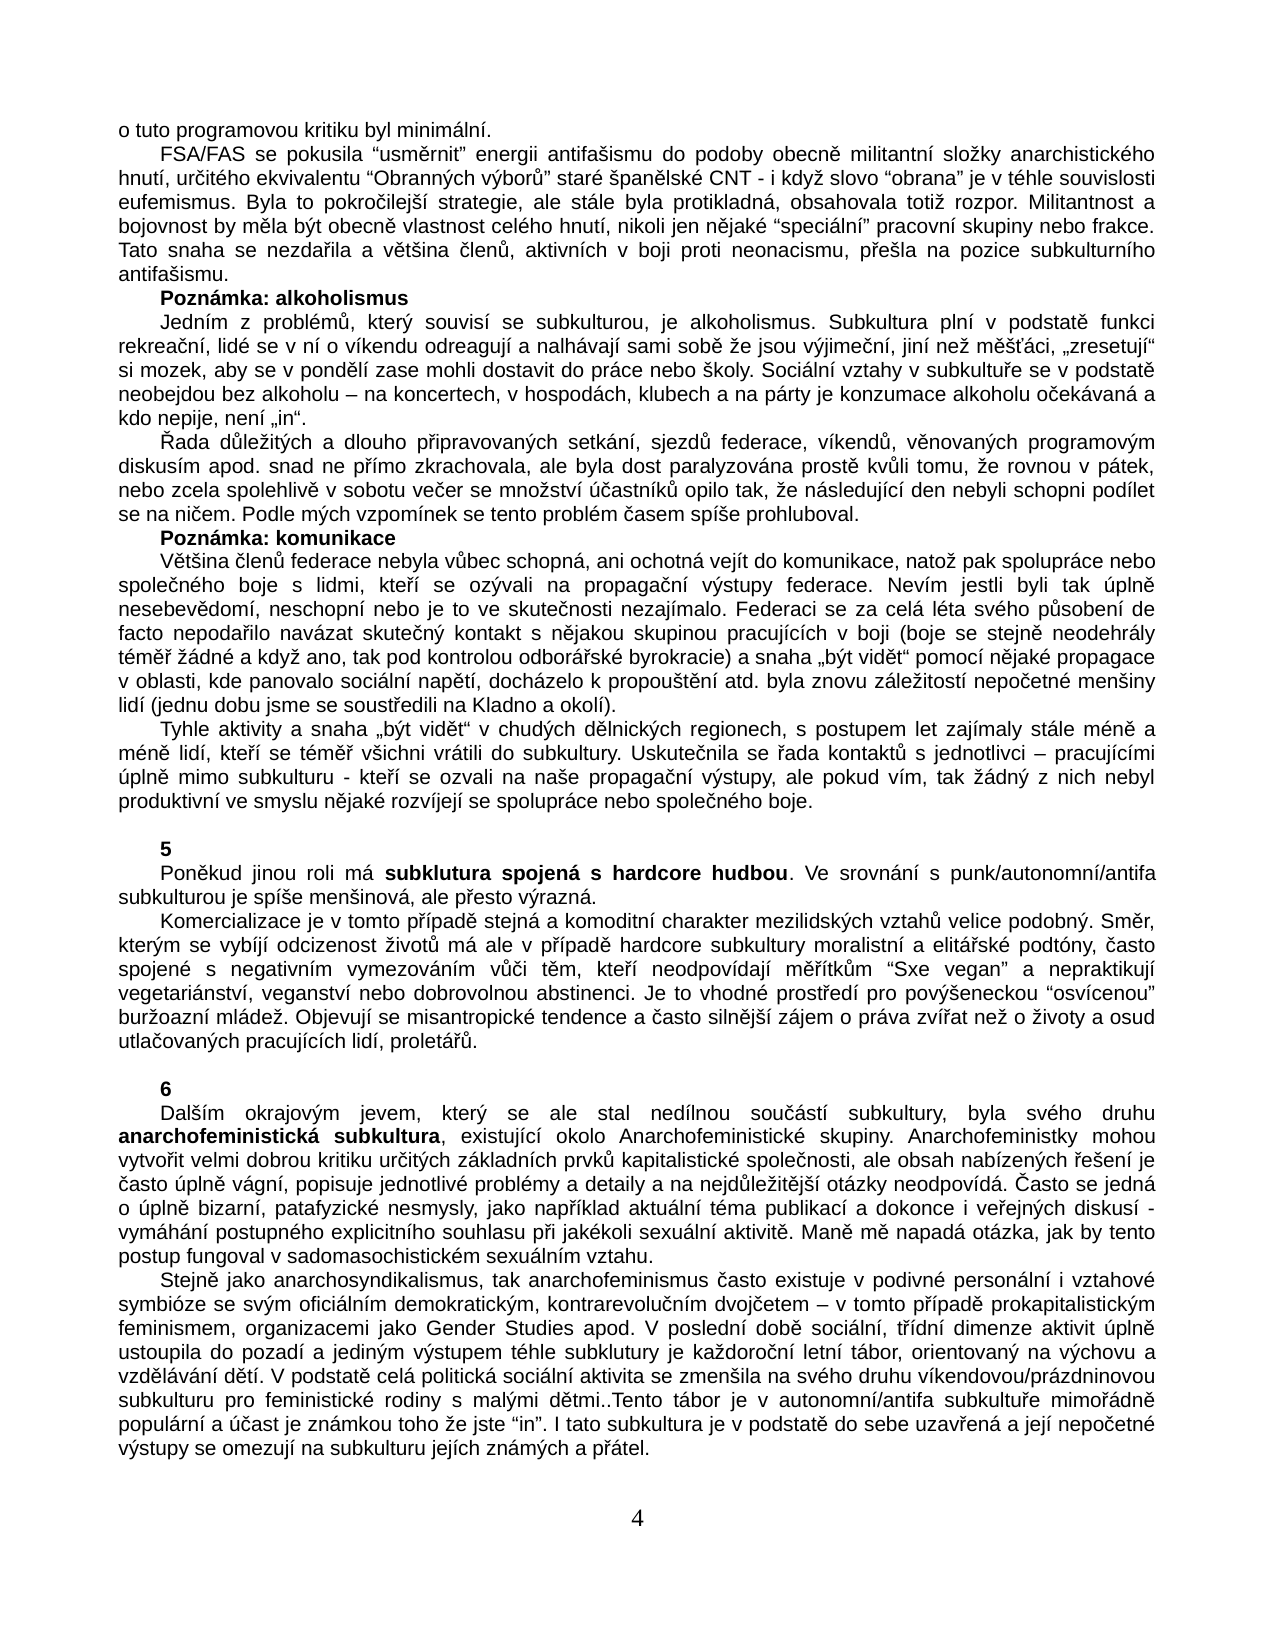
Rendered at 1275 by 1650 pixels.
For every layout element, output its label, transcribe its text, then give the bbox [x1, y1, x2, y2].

text 6 [118, 1076, 1157, 1100]
text Poznámka: komunikace [118, 525, 1157, 549]
text Řada důležitých a dlouho připravovaných setkání, sjezdů federace, víkendů, věnovaných programovým diskusím apod. snad ne přímo zkrachovala, ale byla dost paralyzována prostě kvůli tomu, že rovnou v pátek, nebo zcela spolehlivě v sobotu večer se množství účastníků opilo tak, že následující den nebyli schopni podílet se na ničem. Podle mých vzpomínek se tento problém časem spíše prohluboval. [118, 429, 1157, 525]
text Stejně jako anarchosyndikalismus, tak anarchofeminismus často existuje v podivné personální i vztahové symbióze se svým oficiálním demokratickým, kontrarevolučním dvojčetem – v tomto případě prokapitalistickým feminismem, organizacemi jako Gender Studies apod. V poslední době sociální, třídní dimenze aktivit úplně ustoupila do pozadí a jediným výstupem téhle subklutury je každoroční letní tábor, orientovaný na výchovu a vzdělávání dětí. V podstatě celá politická sociální aktivita se zmenšila na svého druhu víkendovou/prázdninovou subkulturu pro feministické rodiny s malými dětmi..Tento tábor je v autonomní/antifa subkultuře mimořádně populární a účast je známkou toho že jste “in”. I tato subkultura je v podstatě do sebe uzavřená a její nepočetné výstupy se omezují na subkulturu jejích známých a přátel. [118, 1268, 1157, 1460]
text FSA/FAS se pokusila “usměrnit” energii antifašismu do podoby obecně militantní složky anarchistického hnutí, určitého ekvivalentu “Obranných výborů” staré španělské CNT - i když slovo “obrana” je v téhle souvislosti eufemismus. Byla to pokročilejší strategie, ale stále byla protikladná, obsahovala totiž rozpor. Militantnost a bojovnost by měla být obecně vlastnost celého hnutí, nikoli jen nějaké “speciální” pracovní skupiny nebo frakce. Tato snaha se nezdařila a většina členů, aktivních v boji proti neonacismu, přešla na pozice subkulturního antifašismu. [118, 142, 1157, 286]
text Jedním z problémů, který souvisí se subkulturou, je alkoholismus. Subkultura plní v podstatě funkci rekreační, lidé se v ní o víkendu odreagují a nalhávají sami sobě že jsou výjimeční, jiní než měšťáci, „zresetují“ si mozek, aby se v pondělí zase mohli dostavit do práce nebo školy. Sociální vztahy v subkultuře se v podstatě neobejdou bez alkoholu – na koncertech, v hospodách, klubech a na párty je konzumace alkoholu očekávaná a kdo nepije, není „in“. [118, 310, 1157, 429]
text Poznámka: alkoholismus [118, 286, 1157, 310]
text Tyhle aktivity a snaha „být vidět“ v chudých dělnických regionech, s postupem let zajímaly stále méně a méně lidí, kteří se téměř všichni vrátili do subkultury. Uskutečnila se řada kontaktů s jednotlivci – pracujícími úplně mimo subkulturu - kteří se ozvali na naše propagační výstupy, ale pokud vím, tak žádný z nich nebyl produktivní ve smyslu nějaké rozvíjejí se spolupráce nebo společného boje. [118, 717, 1157, 813]
text o tuto programovou kritiku byl minimální. [118, 118, 1157, 142]
text Poněkud jinou roli má subklutura spojená s hardcore hudbou. Ve srovnání s punk/autonomní/antifa subkulturou je spíše menšinová, ale přesto výrazná. [118, 861, 1157, 909]
text 5 [118, 837, 1157, 861]
text Většina členů federace nebyla vůbec schopná, ani ochotná vejít do komunikace, natož pak spolupráce nebo společného boje s lidmi, kteří se ozývali na propagační výstupy federace. Nevím jestli byli tak úplně nesebevědomí, neschopní nebo je to ve skutečnosti nezajímalo. Federaci se za celá léta svého působení de facto nepodařilo navázat skutečný kontakt s nějakou skupinou pracujících v boji (boje se stejně neodehrály téměř žádné a když ano, tak pod kontrolou odborářské byrokracie) a snaha „být vidět“ pomocí nějaké propagace v oblasti, kde panovalo sociální napětí, docházelo k propouštění atd. byla znovu záležitostí nepočetné menšiny lidí (jednu dobu jsme se soustředili na Kladno a okolí). [118, 549, 1157, 717]
text Komercializace je v tomto případě stejná a komoditní charakter mezilidských vztahů velice podobný. Směr, kterým se vybíjí odcizenost životů má ale v případě hardcore subkultury moralistní a elitářské podtóny, často spojené s negativním vymezováním vůči těm, kteří neodpovídají měřítkům “Sxe vegan” a nepraktikují vegetariánství, veganství nebo dobrovolnou abstinenci. Je to vhodné prostředí pro povýšeneckou “osvícenou” buržoazní mládež. Objevují se misantropické tendence a často silnější zájem o práva zvířat než o životy a osud utlačovaných pracujících lidí, proletářů. [118, 909, 1157, 1052]
text Dalším okrajovým jevem, který se ale stal nedílnou součástí subkultury, byla svého druhu anarchofeministická subkultura, existující okolo Anarchofeministické skupiny. Anarchofeministky mohou vytvořit velmi dobrou kritiku určitých základních prvků kapitalistické společnosti, ale obsah nabízených řešení je často úplně vágní, popisuje jednotlivé problémy a detaily a na nejdůležitější otázky neodpovídá. Často se jedná o úplně bizarní, patafyzické nesmysly, jako například aktuální téma publikací a dokonce i veřejných diskusí - vymáhání postupného explicitního souhlasu při jakékoli sexuální aktivitě. Maně mě napadá otázka, jak by tento postup fungoval v sadomasochistickém sexuálním vztahu. [118, 1100, 1157, 1268]
